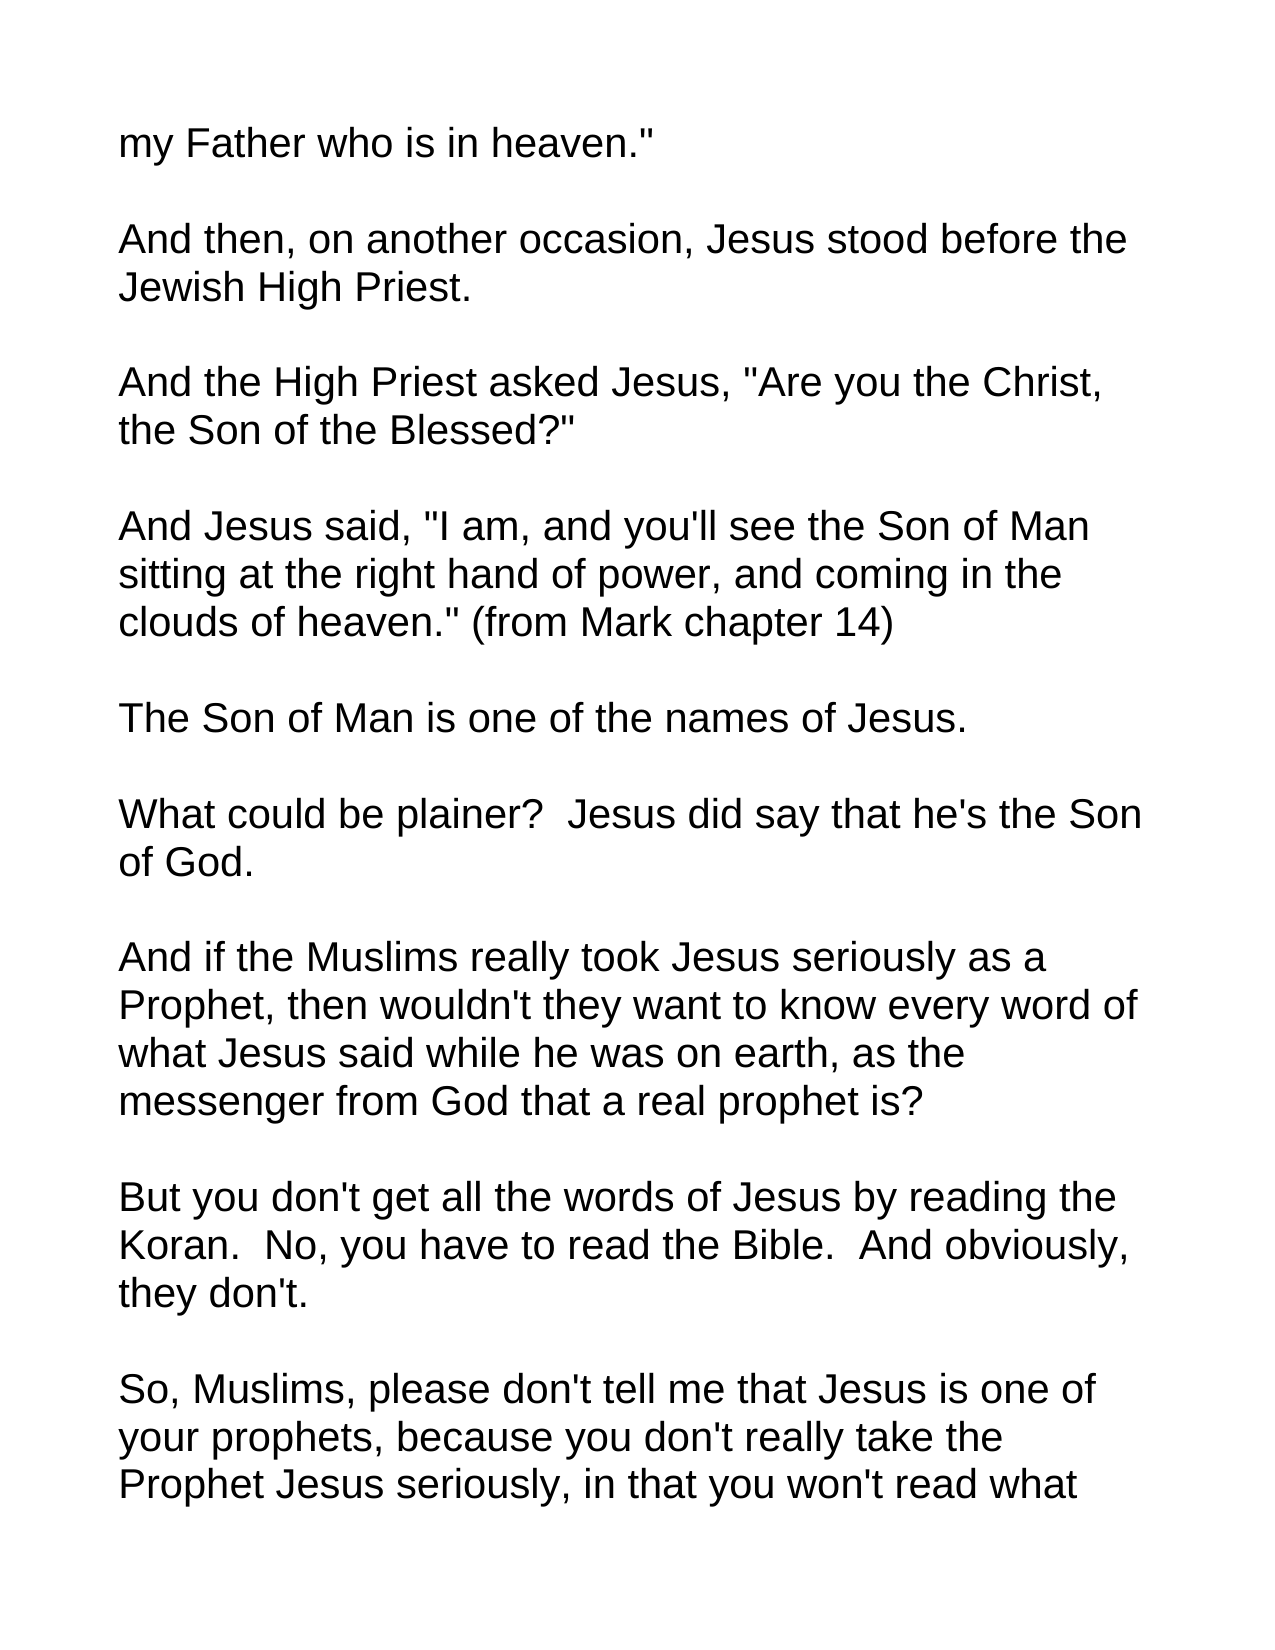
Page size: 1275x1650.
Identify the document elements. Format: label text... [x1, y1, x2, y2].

text So, Muslims, please don't tell me that Jesus is one of your prophets, because you don't really take the Prophet Jesus seriously, in that you won't read what [118, 1364, 1157, 1508]
text And if the Muslims really took Jesus seriously as a Prophet, then wouldn't they want to know every word of what Jesus said while he was on earth, as the messenger from God that a real prophet is? [118, 933, 1157, 1124]
text And Jesus said, "I am, and you'll see the Son of Man sitting at the right hand of power, and coming in the clouds of heaven." (from Mark chapter 14) [118, 501, 1157, 645]
text But you don't get all the words of Jesus by reading the Koran. No, you have to read the Bible. And obviously, they don't. [118, 1172, 1157, 1316]
text And the High Priest asked Jesus, "Are you the Christ, the Son of the Blessed?" [118, 358, 1157, 453]
text And then, on another occasion, Jesus stood before the Jewish High Priest. [118, 214, 1157, 310]
text my Father who is in heaven." [118, 118, 1157, 166]
text What could be plainer? Jesus did say that he's the Son of God. [118, 789, 1157, 885]
text The Son of Man is one of the names of Jesus. [118, 693, 1157, 741]
